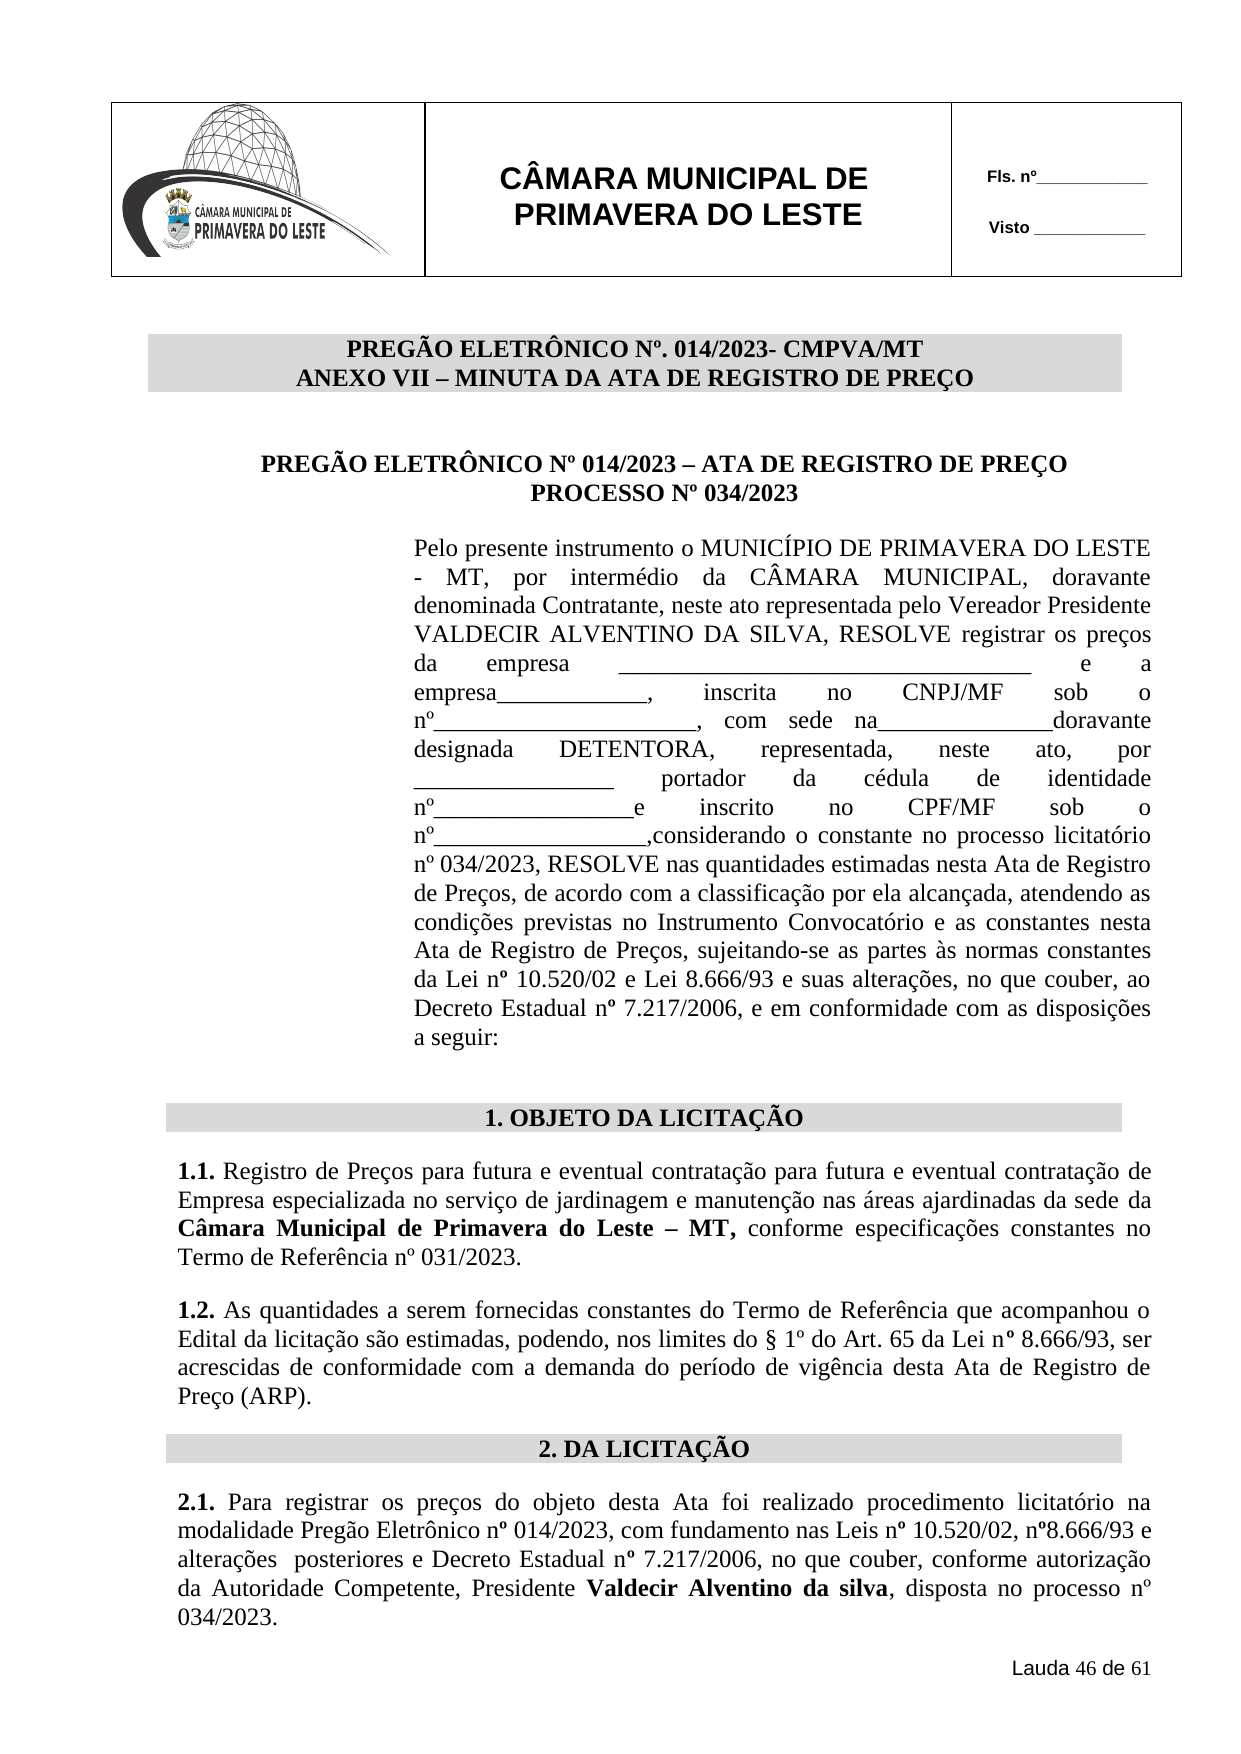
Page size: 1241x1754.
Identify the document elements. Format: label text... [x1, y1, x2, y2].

text Pelo presente instrumento o MUNICÍPIO DE PRIMAVERA DO LESTE - MT, por intermédio da CÂMARA MUNICIPAL, doravante denominada Contratante, neste ato representada pelo Vereador Presidente VALDECIR ALVENTINO DA SILVA, RESOLVE registrar os preços da empresa _________________________________ e a empresa____________, inscrita no CNPJ/MF sob o nº_____________________, com sede na______________doravante designada DETENTORA, representada, neste ato, por ________________ portador da cédula de identidade nº________________e inscrito no CPF/MF sob o nº_________________,considerando o constante no processo licitatório nº 034/2023, RESOLVE nas quantidades estimadas nesta Ata de Registro de Preços, de acordo com a classificação por ela alcançada, atendendo as condições previstas no Instrumento Convocatório e as constantes nesta Ata de Registro de Preços, sujeitando-se as partes às normas constantes da Lei nº 10.520/02 e Lei 8.666/93 e suas alterações, no que couber, ao Decreto Estadual nº 7.217/2006, e em conformidade com as disposições a seguir: [413, 533, 1152, 1051]
text PREGÃO ELETRÔNICO Nº 014/2023 – ATA DE REGISTRO DE PREÇO [177, 449, 1152, 478]
text 1.2. As quantidades a serem fornecidas constantes do Termo de Referência que acompanhou o Edital da licitação são estimadas, podendo, nos limites do § 1º do Art. 65 da Lei nº 8.666/93, ser acrescidas de conformidade com a demanda do período de vigência desta Ata de Registro de Preço (ARP). [177, 1295, 1152, 1410]
table_header PREGÃO ELETRÔNICO Nº. 014/2023- CMPVA/MT ANEXO VII – MINUTA DA ATA DE REGISTRO DE PREÇO [148, 334, 1122, 392]
text PROCESSO Nº 034/2023 [177, 478, 1152, 507]
text 2.1. Para registrar os preços do objeto desta Ata foi realizado procedimento licitatório na modalidade Pregão Eletrônico nº 014/2023, com fundamento nas Leis nº 10.520/02, nº8.666/93 e alterações posteriores e Decreto Estadual nº 7.217/2006, no que couber, conforme autorização da Autoridade Competente, Presidente Valdecir Alventino da silva, disposta no processo nº 034/2023. [177, 1487, 1152, 1630]
table_header 1. OBJETO DA LICITAÇÃO [166, 1103, 1122, 1132]
table_header 2. DA LICITAÇÃO [166, 1434, 1122, 1463]
text 1.1. Registro de Preços para futura e eventual contratação para futura e eventual contratação de Empresa especializada no serviço de jardinagem e manutenção nas áreas ajardinadas da sede da Câmara Municipal de Primavera do Leste – MT, conforme especificações constantes no Termo de Referência nº 031/2023. [177, 1156, 1152, 1271]
picture [122, 103, 392, 257]
